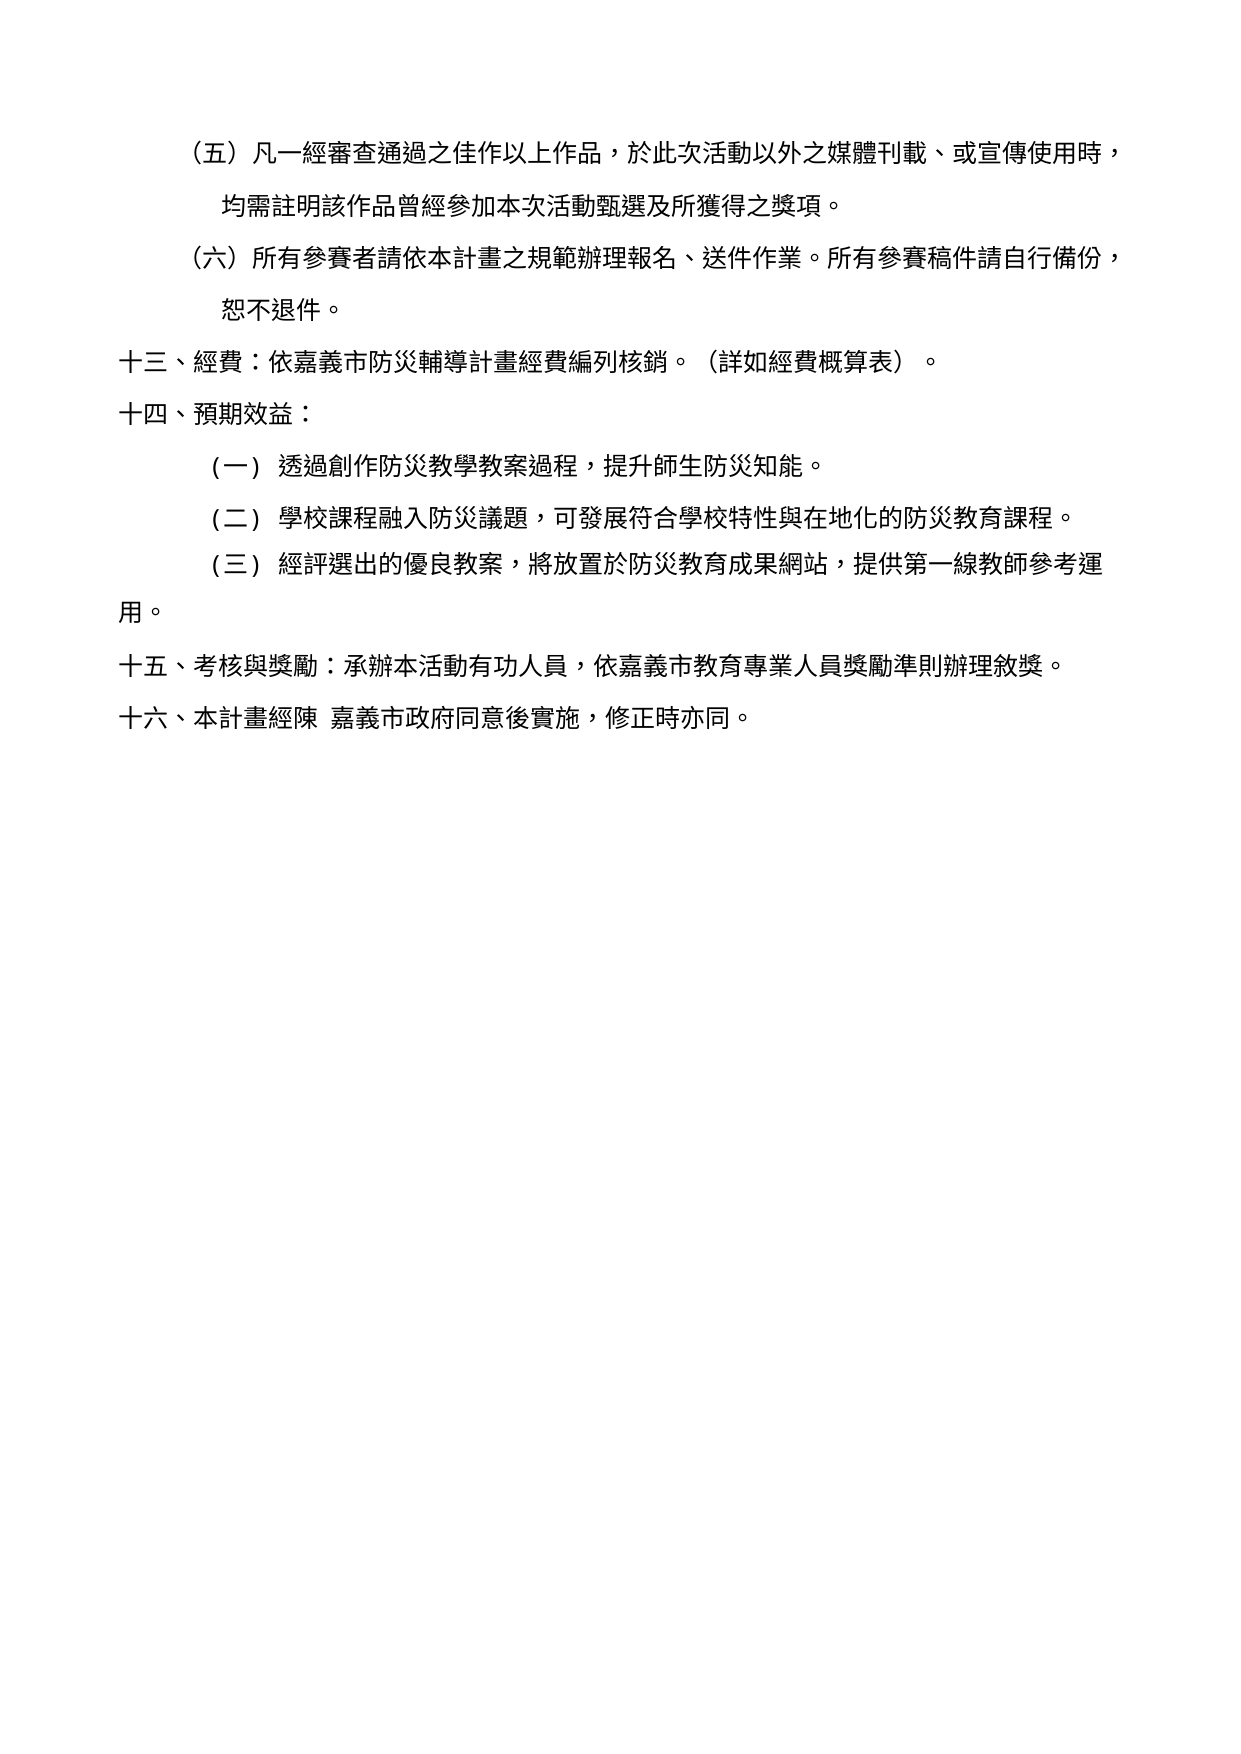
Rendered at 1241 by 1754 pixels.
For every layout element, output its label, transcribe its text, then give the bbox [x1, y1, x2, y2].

text 十五、考核與獎勵：承辦本活動有功人員，依嘉義市教育專業人員獎勵準則辦理敘獎。 [118, 631, 1122, 683]
text (一) 透過創作防災教學教案過程，提升師生防災知能。 [118, 431, 1122, 483]
text (三) 經評選出的優良教案，將放置於防災教育成果網站，提供第一線教師參考運用。 [118, 535, 1122, 631]
text （六）所有參賽者請依本計畫之規範辦理報名、送件作業。所有參賽稿件請自行備份，恕不退件。 [177, 222, 1122, 326]
text 十三、經費：依嘉義市防災輔導計畫經費編列核銷。（詳如經費概算表）。 [118, 326, 1122, 378]
text （五）凡一經審查通過之佳作以上作品，於此次活動以外之媒體刊載、或宣傳使用時，均需註明該作品曾經參加本次活動甄選及所獲得之獎項。 [177, 118, 1122, 222]
text 十六、本計畫經陳 嘉義市政府同意後實施，修正時亦同。 [118, 683, 1122, 735]
text 十四、預期效益： [118, 378, 1122, 431]
text (二) 學校課程融入防災議題，可發展符合學校特性與在地化的防災教育課程。 [118, 483, 1122, 535]
